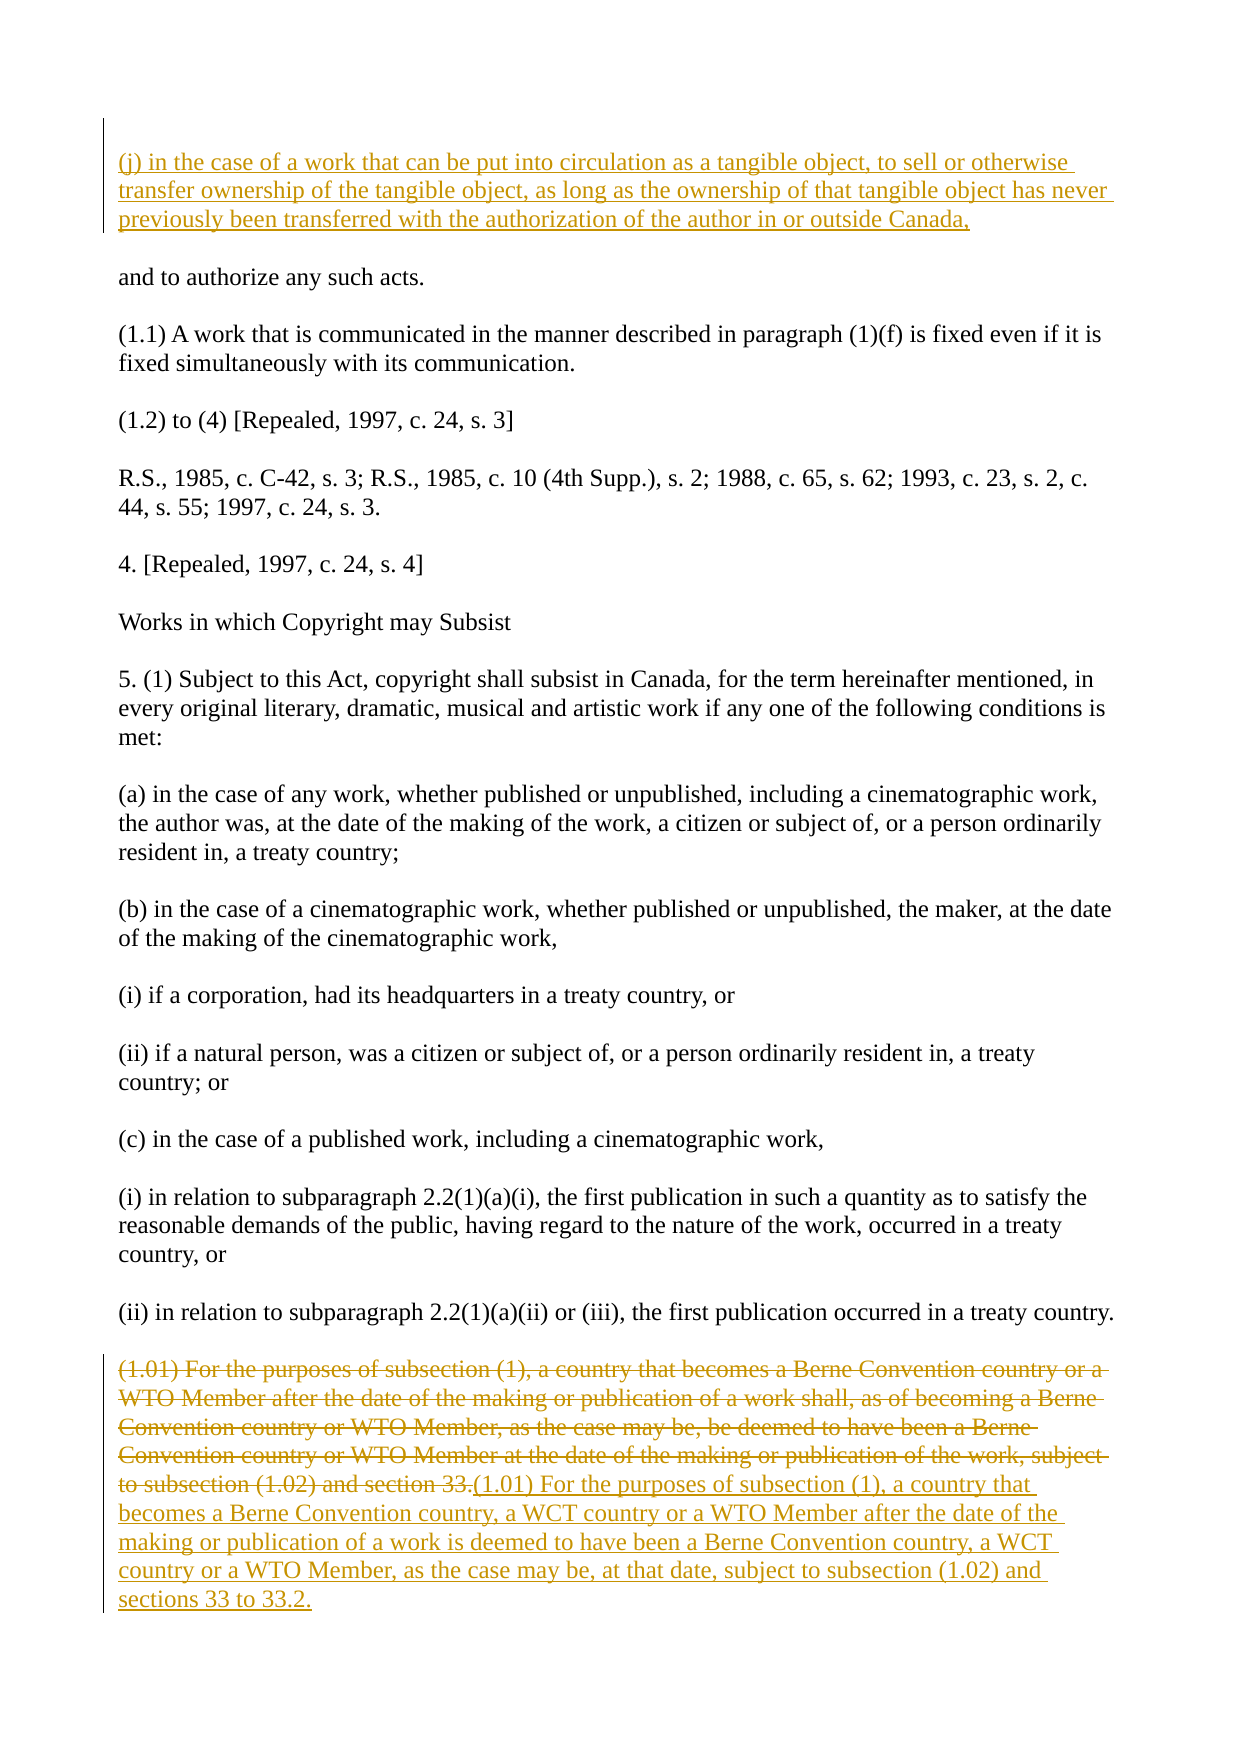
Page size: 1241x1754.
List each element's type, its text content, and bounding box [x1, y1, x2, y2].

text 4. [Repealed, 1997, c. 24, s. 4] [118, 549, 1122, 578]
text (j) in the case of a work that can be put into circulation as a tangible object, to sell or otherwise transfer ownership of the tangible object, as long as the ownership of that tangible object has never previously been transferred with the authorization of the author in or outside Canada, [118, 147, 1122, 233]
text 5. (1) Subject to this Act, copyright shall subsist in Canada, for the term hereinafter mentioned, in every original literary, dramatic, musical and artistic work if any one of the following conditions is met: [118, 664, 1122, 751]
text and to authorize any such acts. [118, 262, 1122, 291]
text (c) in the case of a published work, including a cinematographic work, [118, 1124, 1122, 1153]
text (b) in the case of a cinematographic work, whether published or unpublished, the maker, at the date of the making of the cinematographic work, [118, 894, 1122, 952]
text (i) in relation to subparagraph 2.2(1)(a)(i), the first publication in such a quantity as to satisfy the reasonable demands of the public, having regard to the nature of the work, occurred in a treaty country, or [118, 1182, 1122, 1268]
text (ii) if a natural person, was a citizen or subject of, or a person ordinarily resident in, a treaty country; or [118, 1038, 1122, 1096]
text (ii) in relation to subparagraph 2.2(1)(a)(ii) or (iii), the first publication occurred in a treaty country. [118, 1297, 1122, 1326]
text (1.2) to (4) [Repealed, 1997, c. 24, s. 3] [118, 406, 1122, 434]
text R.S., 1985, c. C-42, s. 3; R.S., 1985, c. 10 (4th Supp.), s. 2; 1988, c. 65, s. 62; 1993, c. 23, s. 2, c. 44, s. 55; 1997, c. 24, s. 3. [118, 463, 1122, 521]
text Works in which Copyright may Subsist [118, 607, 1122, 636]
text (1.1) A work that is communicated in the manner described in paragraph (1)(f) is fixed even if it is fixed simultaneously with its communication. [118, 319, 1122, 377]
text (i) if a corporation, had its headquarters in a treaty country, or [118, 981, 1122, 1009]
text (1.01) For the purposes of subsection (1), a country that becomes a Berne Convention country, a WCT country or a WTO Member after the date of the making or publication of a work is deemed to have been a Berne Convention country, a WCT country or a WTO Member, as the case may be, at that date, subject to subsection (1.02) and sections 33 to 33.2. [118, 1354, 1122, 1613]
text (a) in the case of any work, whether published or unpublished, including a cinematographic work, the author was, at the date of the making of the work, a citizen or subject of, or a person ordinarily resident in, a treaty country; [118, 779, 1122, 866]
